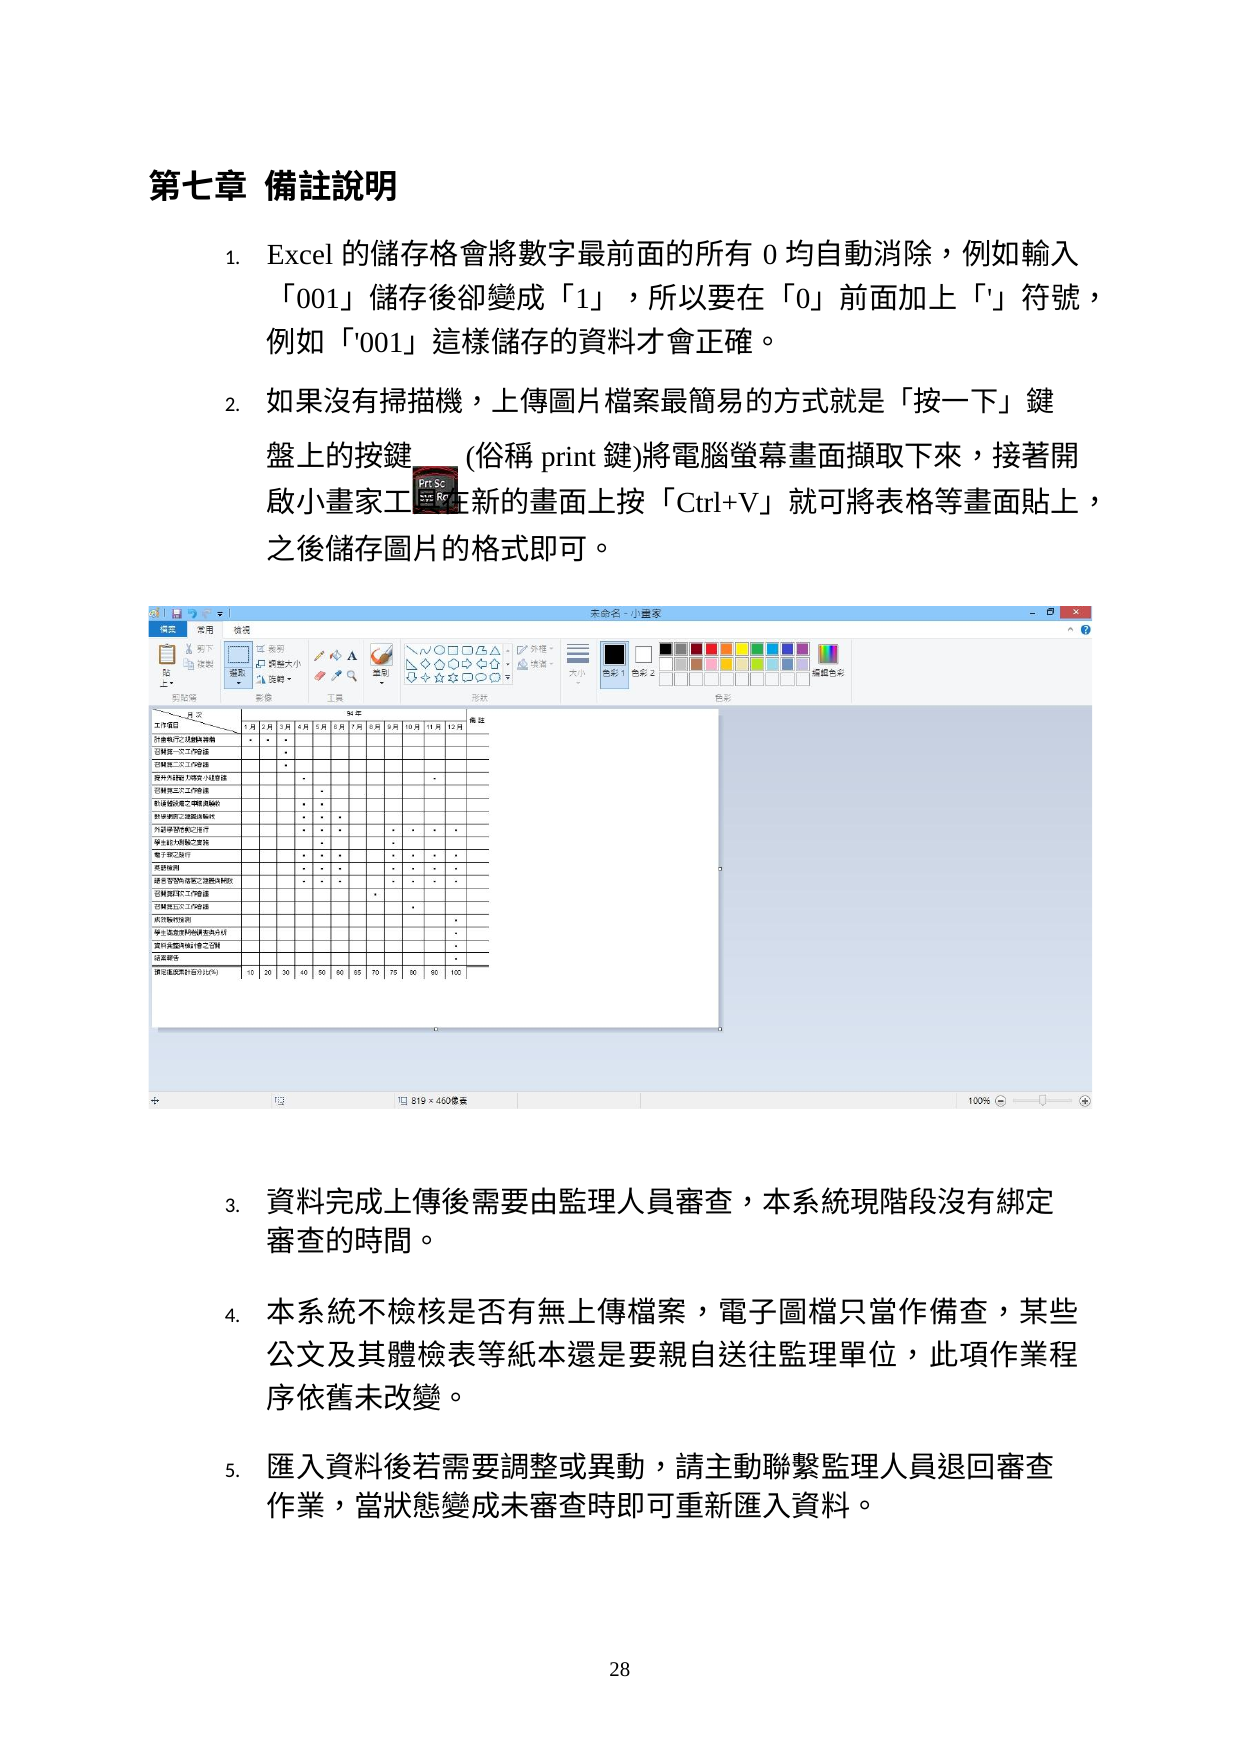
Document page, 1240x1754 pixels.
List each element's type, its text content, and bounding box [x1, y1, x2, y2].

list 匯入資料後若需要調整或異動，請主動聯繫監理人員退回審查作業，當狀態變成未審查時即可重新匯入資料。 [224, 1446, 1081, 1524]
list 如果沒有掃描機，上傳圖片檔案最簡易的方式就是「按一下」鍵 [224, 384, 1089, 419]
list Excel 的儲存格會將數字最前面的所有 0 均自動消除，例如輸入「001」儲存後卻變成「1」，所以要在「0」前面加上「'」符號，例如「'001」這樣儲存的資料才會正確。 [224, 229, 1081, 362]
text 第七章 備註說明 [148, 167, 1089, 207]
list 資料完成上傳後需要由監理人員審查，本系統現階段沒有綁定審查的時間。 [224, 1181, 1081, 1259]
text 28 [148, 1657, 1091, 1681]
list 本系統不檢核是否有無上傳檔案，電子圖檔只當作備查，某些公文及其體檢表等紙本還是要親自送往監理單位，此項作業程序依舊未改變。 [224, 1288, 1081, 1417]
text 盤上的按鍵 (俗稱 print 鍵)將電腦螢幕畫面擷取下來，接著開啟小畫家工具在新的畫面上按「Ctrl+V」就可將表格等畫面貼上，之後儲存圖片的格式即可。 [267, 430, 1081, 568]
